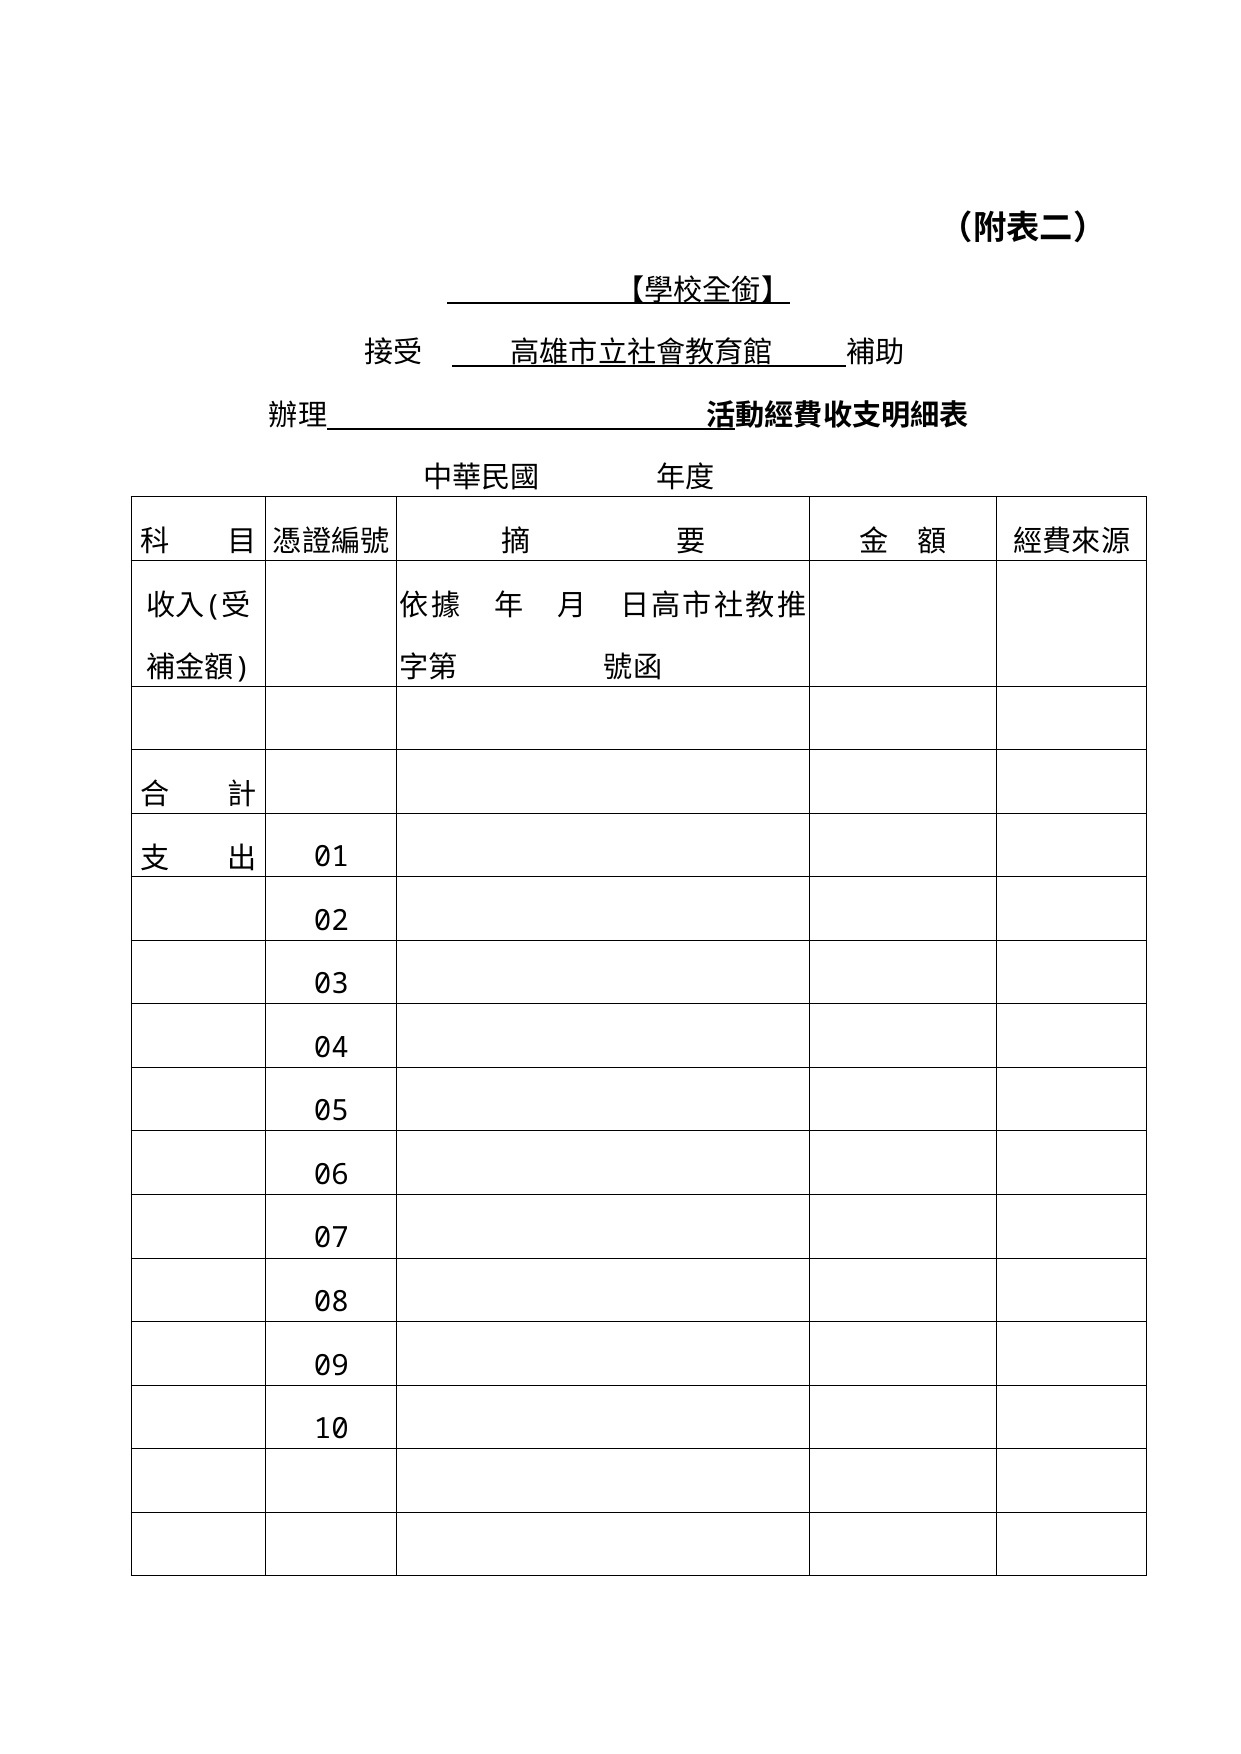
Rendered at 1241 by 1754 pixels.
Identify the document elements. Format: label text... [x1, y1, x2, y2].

table_cell [397, 1068, 809, 1130]
table_header 經費來源 [997, 497, 1146, 559]
table_cell 支 出 [132, 814, 265, 876]
table_cell [997, 1004, 1146, 1067]
table_cell [997, 1259, 1146, 1321]
table_cell [132, 1195, 265, 1257]
table_cell 合 計 [132, 750, 265, 813]
table_cell [132, 1004, 265, 1067]
table_cell [997, 750, 1146, 813]
table_cell [997, 941, 1146, 1003]
table_cell 03 [266, 941, 396, 1003]
table_header 摘 要 [397, 497, 809, 559]
text （附表二） [131, 183, 1106, 246]
table_cell [810, 1195, 996, 1257]
table_cell [132, 877, 265, 940]
table_cell 07 [266, 1195, 396, 1257]
text 【學校全銜】 [131, 246, 1106, 308]
table_cell [810, 814, 996, 876]
table_cell [266, 687, 396, 749]
table_cell [397, 877, 809, 940]
table_cell [397, 1513, 809, 1575]
table_cell [997, 561, 1146, 686]
table_cell [266, 750, 396, 813]
table_cell [997, 687, 1146, 749]
table_cell [132, 1322, 265, 1384]
table_cell [997, 1195, 1146, 1257]
table_cell [810, 1068, 996, 1130]
table_cell [997, 877, 1146, 940]
table_cell 收入(受補金額) [132, 561, 265, 686]
table_cell [997, 1449, 1146, 1512]
table_cell 08 [266, 1259, 396, 1321]
table_cell [132, 1259, 265, 1321]
table_cell [132, 1513, 265, 1575]
table_cell [997, 1322, 1146, 1384]
table_cell 06 [266, 1131, 396, 1194]
table_cell [997, 1386, 1146, 1448]
table_cell [997, 1068, 1146, 1130]
table_cell [132, 941, 265, 1003]
text 中華民國 年度 [131, 433, 1106, 496]
table_cell [266, 1513, 396, 1575]
table_cell 05 [266, 1068, 396, 1130]
text 接受 高雄市立社會教育館 補助 [131, 308, 1106, 371]
table_cell [997, 1513, 1146, 1575]
table_cell [997, 1131, 1146, 1194]
table_header 科 目 [132, 497, 265, 559]
table_header 憑證編號 [266, 497, 396, 559]
table_cell [397, 814, 809, 876]
table_cell [810, 877, 996, 940]
table_cell [397, 750, 809, 813]
table_cell [132, 687, 265, 749]
text 辦理 活動經費收支明細表 [131, 371, 1106, 433]
table_cell [397, 1386, 809, 1448]
table_cell [810, 1131, 996, 1194]
table_cell [810, 1513, 996, 1575]
table_cell [810, 1386, 996, 1448]
table_cell [810, 1259, 996, 1321]
table_cell [810, 1004, 996, 1067]
table_cell [397, 1004, 809, 1067]
table_cell 依據 年 月 日高市社教推字第 號函 [397, 561, 809, 686]
table_cell [132, 1068, 265, 1130]
table_cell [810, 687, 996, 749]
table_cell [397, 941, 809, 1003]
table_cell [397, 1322, 809, 1384]
table_cell [810, 750, 996, 813]
table_cell [397, 687, 809, 749]
table_cell [397, 1259, 809, 1321]
table_cell [810, 561, 996, 686]
table_header 金 額 [810, 497, 996, 559]
table_cell [397, 1131, 809, 1194]
table_cell [397, 1449, 809, 1512]
table_cell 10 [266, 1386, 396, 1448]
table_cell 02 [266, 877, 396, 940]
table_cell 09 [266, 1322, 396, 1384]
table_cell 04 [266, 1004, 396, 1067]
table_cell [132, 1131, 265, 1194]
table_cell [266, 1449, 396, 1512]
table_cell [132, 1386, 265, 1448]
table_cell [397, 1195, 809, 1257]
table_cell [132, 1449, 265, 1512]
table_cell [810, 1449, 996, 1512]
table_cell [810, 1322, 996, 1384]
table_cell 01 [266, 814, 396, 876]
table_cell [266, 561, 396, 686]
table_cell [997, 814, 1146, 876]
table_cell [810, 941, 996, 1003]
